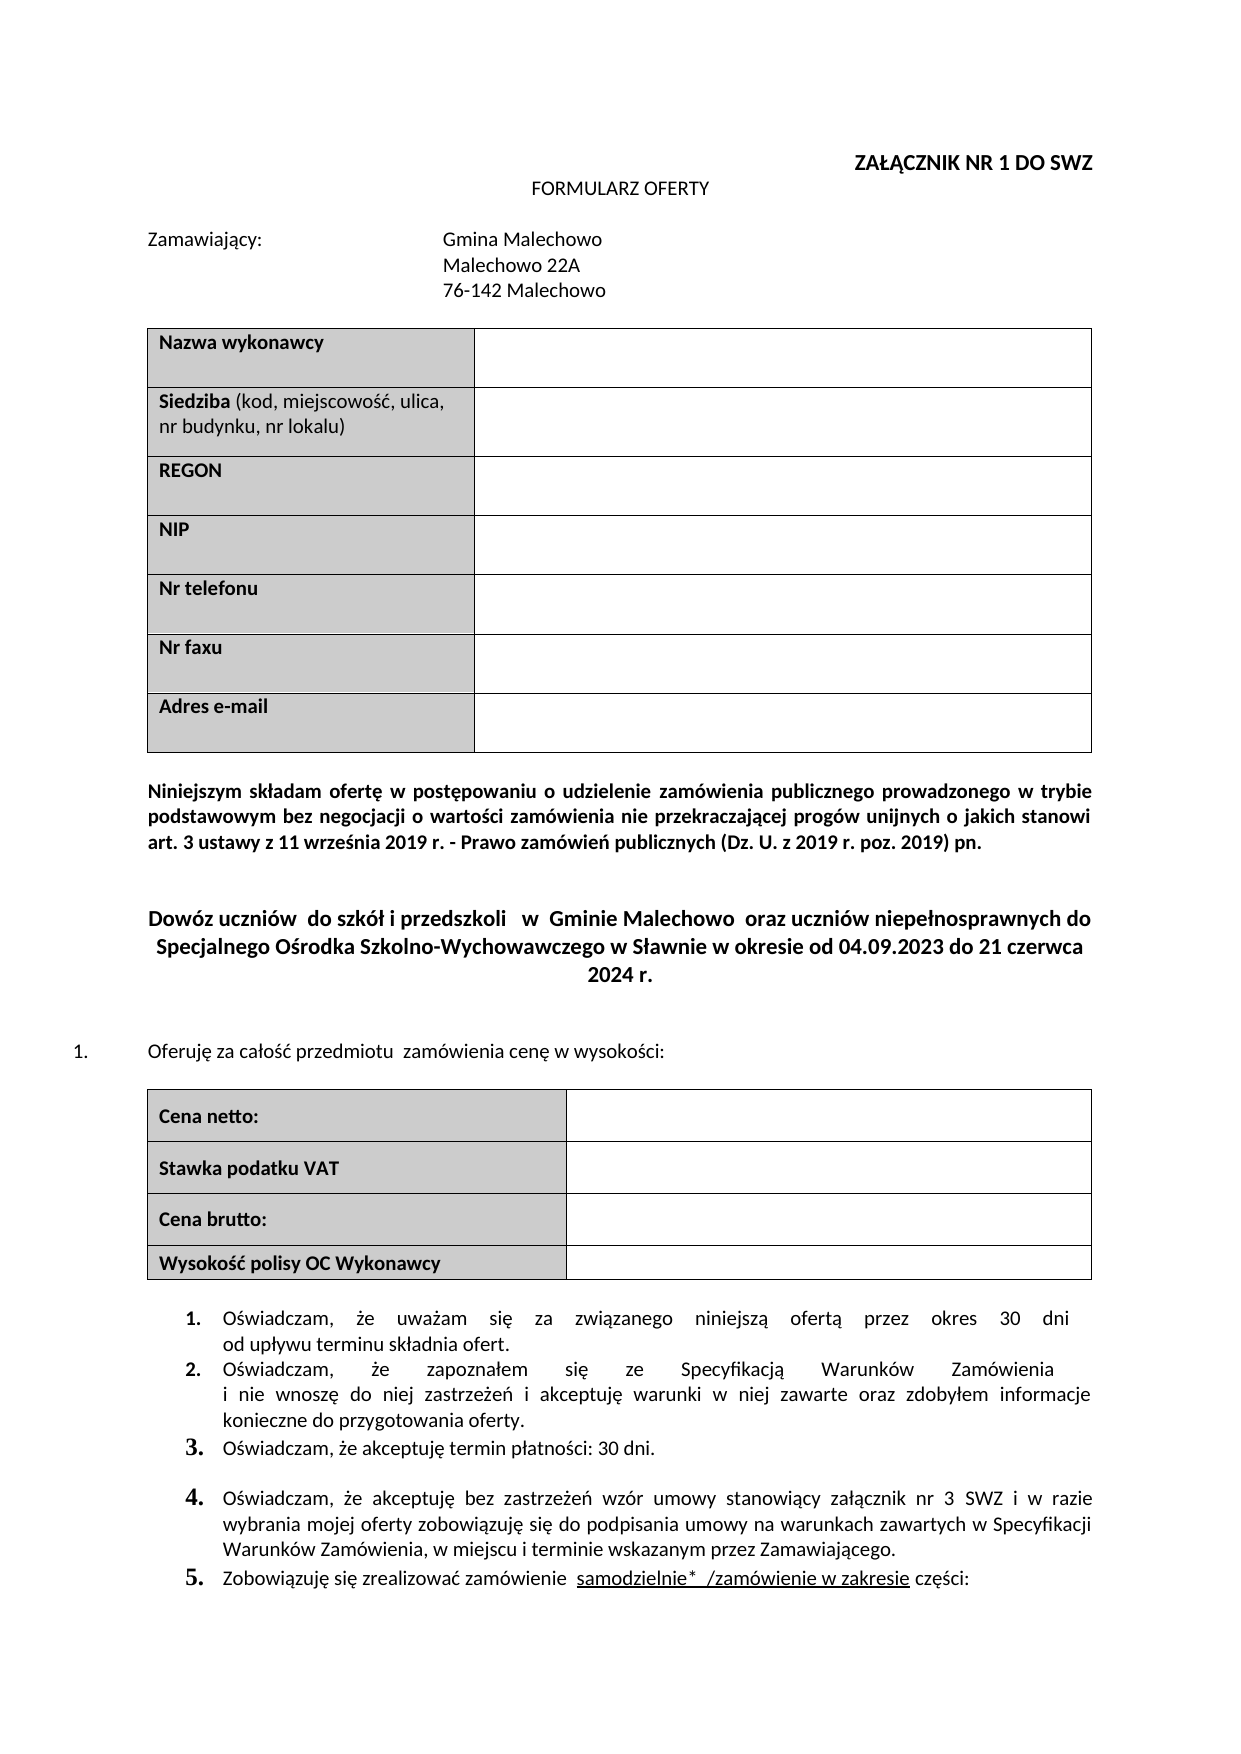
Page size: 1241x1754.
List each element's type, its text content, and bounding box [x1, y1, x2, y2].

table_cell [567, 1142, 1091, 1193]
text 76-142 Malechowo [148, 277, 1093, 303]
table_cell Adres e-mail [148, 694, 474, 752]
text ZAŁĄCZNIK NR 1 DO SWZ [148, 148, 1093, 176]
text Niniejszym składam ofertę w postępowaniu o udzielenie zamówienia publicznego prowadzonego w trybie podstawowym bez negocjacji o wartości zamówienia nie przekraczającej progów unijnych o jakich stanowi art. 3 ustawy z 11 września 2019 r. - Prawo zamówień publicznych (Dz. U. z 2019 r. poz. 2019) pn. [148, 778, 1093, 854]
list Oferuję za całość przedmiotu zamówienia cenę w wysokości: [73, 1038, 1093, 1064]
text Dowóz uczniów do szkół i przedszkoli w Gminie Malechowo oraz uczniów niepełnosprawnych do Specjalnego Ośrodka Szkolno-Wychowawczego w Sławnie w okresie od 04.09.2023 do 21 czerwca 2024 r. [148, 904, 1093, 988]
table_header [567, 1090, 1091, 1141]
table_cell NIP [148, 516, 474, 574]
text Zamawiający: Gmina Malechowo [148, 226, 1093, 252]
list Oświadczam, że akceptuję bez zastrzeżeń wzór umowy stanowiący załącznik nr 3 SWZ i w razie wybrania mojej oferty zobowiązuję się do podpisania umowy na warunkach zawartych w Specyfikacji Warunków Zamówienia, w miejscu i terminie wskazanym przez Zamawiającego. [185, 1482, 1093, 1562]
table_header [475, 329, 1091, 387]
list Oświadczam, że akceptuję termin płatności: 30 dni. [185, 1432, 1093, 1461]
table_cell [475, 388, 1091, 456]
table_cell [475, 516, 1091, 574]
table_cell Wysokość polisy OC Wykonawcy [148, 1246, 566, 1279]
table_cell Cena brutto: [148, 1194, 566, 1245]
table_cell Nr telefonu [148, 575, 474, 633]
table_cell [567, 1246, 1091, 1279]
table_cell [567, 1194, 1091, 1245]
table_cell Siedziba (kod, miejscowość, ulica, nr budynku, nr lokalu) [148, 388, 474, 456]
table_cell REGON [148, 457, 474, 515]
table_cell [475, 635, 1091, 692]
text FORMULARZ OFERTY [148, 176, 1093, 201]
table_cell Nr faxu [148, 635, 474, 692]
table_cell [475, 457, 1091, 515]
table_header Nazwa wykonawcy [148, 329, 474, 387]
table_cell Stawka podatku VAT [148, 1142, 566, 1193]
list Oświadczam, że zapoznałem się ze Specyfikacją Warunków Zamówienia i nie wnoszę do niej zastrzeżeń i akceptuję warunki w niej zawarte oraz zdobyłem informacje konieczne do przygotowania oferty. [185, 1356, 1093, 1432]
table_header Cena netto: [148, 1090, 566, 1141]
list Oświadczam, że uważam się za związanego niniejszą ofertą przez okres 30 dni od upływu terminu składnia ofert. [185, 1305, 1093, 1356]
table_cell [475, 694, 1091, 752]
list Zobowiązuję się zrealizować zamówienie samodzielnie* /zamówienie w zakresie części: [185, 1562, 1093, 1590]
table_cell [475, 575, 1091, 633]
text Malechowo 22A [443, 252, 1093, 277]
